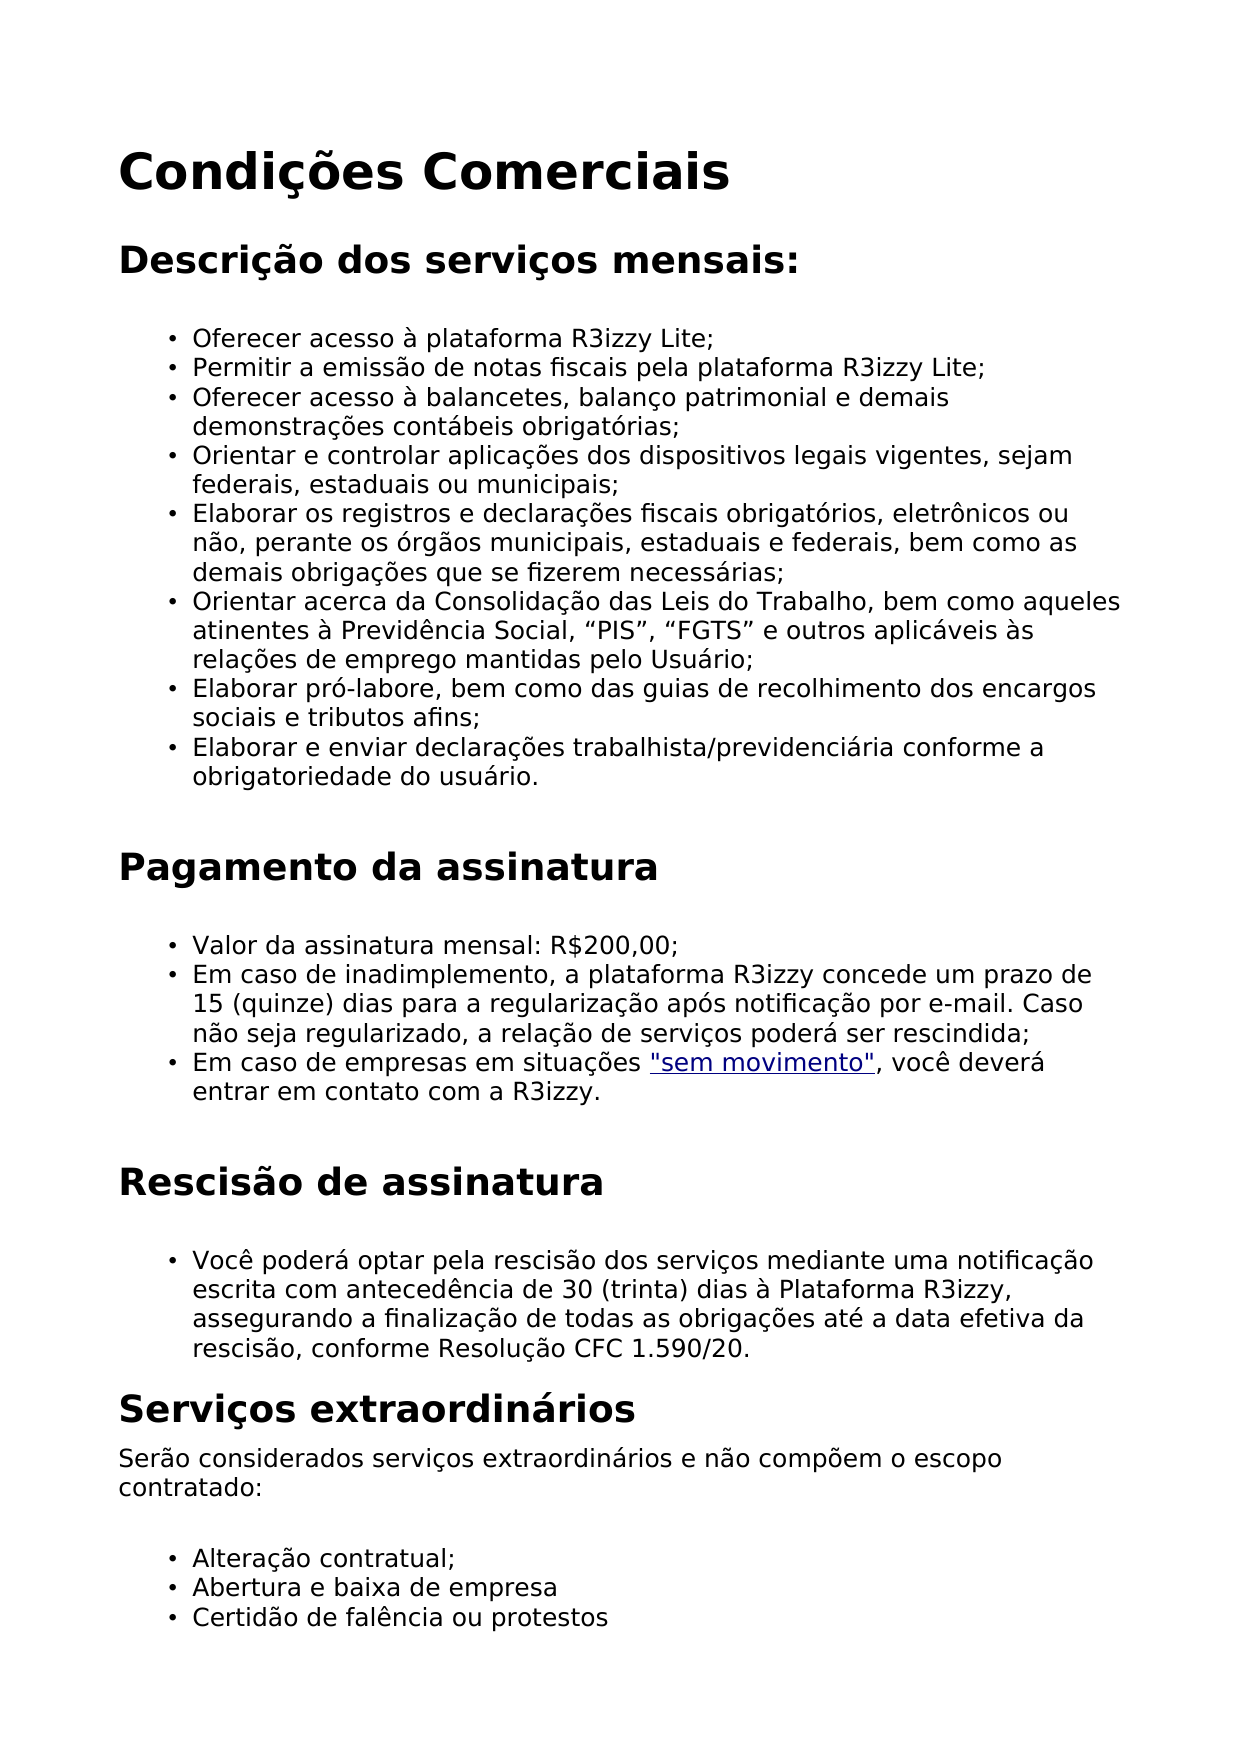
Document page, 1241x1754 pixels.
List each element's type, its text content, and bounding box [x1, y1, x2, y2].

list Orientar acerca da Consolidação das Leis do Trabalho, bem como aqueles atinentes à Previdência Social, “PIS”, “FGTS” e outros aplicáveis às relações de emprego mantidas pelo Usuário; [177, 587, 1122, 674]
subtitle Serviços extraordinários [118, 1388, 1122, 1432]
text Serão considerados serviços extraordinários e não compõem o escopo contratado: [118, 1444, 1122, 1502]
subtitle Descrição dos serviços mensais: [118, 239, 1122, 282]
list Alteração contratual; [177, 1544, 1122, 1574]
list Oferecer acesso à plataforma R3izzy Lite; [177, 324, 1122, 354]
list Em caso de empresas em situações "sem movimento", você deverá entrar em contato com a R3izzy. [177, 1048, 1122, 1106]
list Elaborar e enviar declarações trabalhista/previdenciária conforme a obrigatoriedade do usuário. [177, 733, 1122, 791]
subtitle Condições Comerciais [118, 143, 1122, 201]
list Valor da assinatura mensal: R$200,00; [177, 931, 1122, 960]
list Oferecer acesso à balancetes, balanço patrimonial e demais demonstrações contábeis obrigatórias; [177, 383, 1122, 441]
list Você poderá optar pela rescisão dos serviços mediante uma notificação escrita com antecedência de 30 (trinta) dias à Plataforma R3izzy, assegurando a finalização de todas as obrigações até a data efetiva da rescisão, conforme Resolução CFC 1.590/20. [177, 1246, 1122, 1363]
list Elaborar pró-labore, bem como das guias de recolhimento dos encargos sociais e tributos afins; [177, 674, 1122, 733]
list Permitir a emissão de notas fiscais pela plataforma R3izzy Lite; [177, 354, 1122, 383]
list Abertura e baixa de empresa [177, 1574, 1122, 1603]
list Orientar e controlar aplicações dos dispositivos legais vigentes, sejam federais, estaduais ou municipais; [177, 441, 1122, 499]
list Elaborar os registros e declarações fiscais obrigatórios, eletrônicos ou não, perante os órgãos municipais, estaduais e federais, bem como as demais obrigações que se fizerem necessárias; [177, 499, 1122, 587]
list Certidão de falência ou protestos [177, 1603, 1122, 1632]
subtitle Rescisão de assinatura [118, 1161, 1122, 1204]
subtitle Pagamento da assinatura [118, 846, 1122, 889]
list Em caso de inadimplemento, a plataforma R3izzy concede um prazo de 15 (quinze) dias para a regularização após notificação por e-mail. Caso não seja regularizado, a relação de serviços poderá ser rescindida; [177, 960, 1122, 1048]
